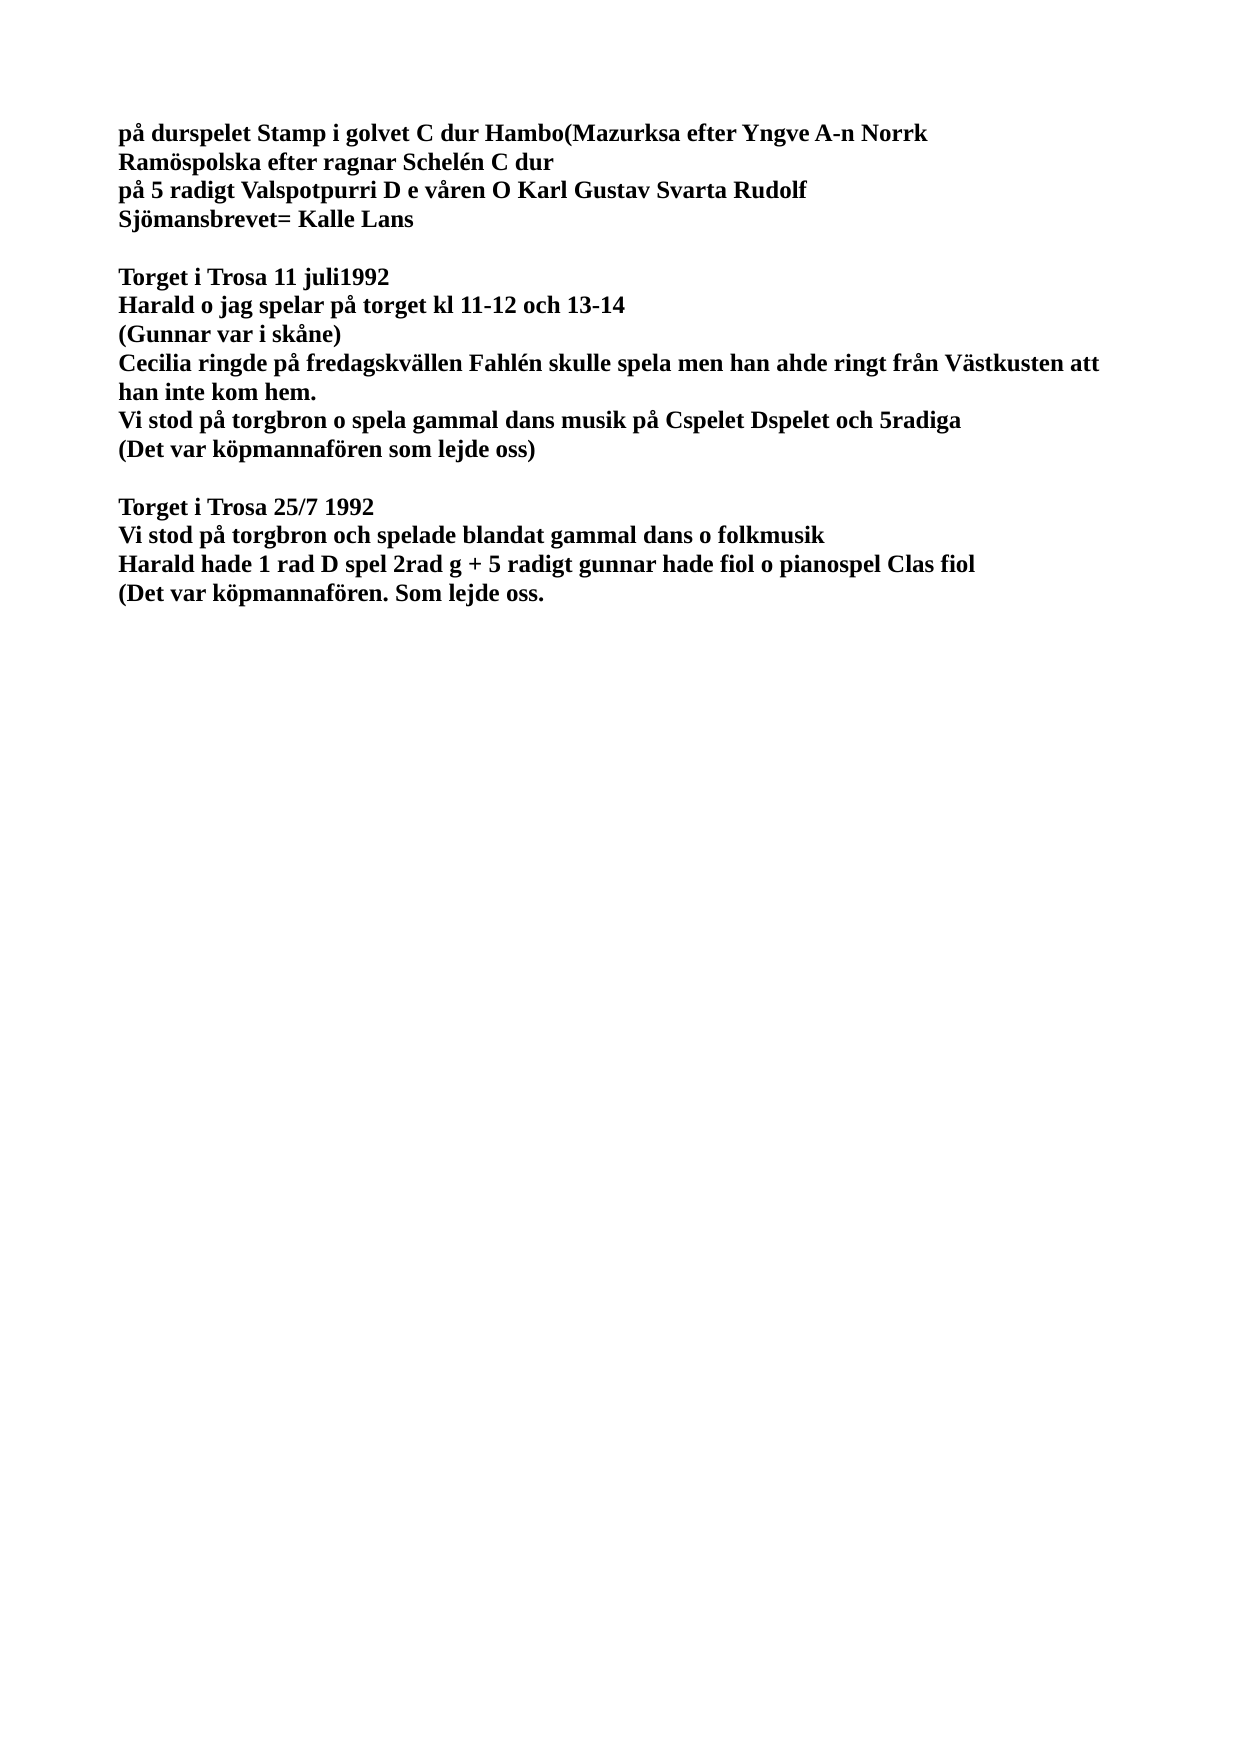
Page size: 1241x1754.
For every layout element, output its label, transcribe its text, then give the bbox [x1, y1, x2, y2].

text Vi stod på torgbron och spelade blandat gammal dans o folkmusik [118, 521, 1122, 549]
text Torget i Trosa 25/7 1992 [118, 492, 1122, 521]
text Cecilia ringde på fredagskvällen Fahlén skulle spela men han ahde ringt från Västkusten att han inte kom hem. [118, 348, 1122, 406]
text Harald o jag spelar på torget kl 11-12 och 13-14 [118, 291, 1122, 319]
text på 5 radigt Valspotpurri D e våren O Karl Gustav Svarta Rudolf [118, 176, 1122, 204]
text Ramöspolska efter ragnar Schelén C dur [118, 147, 1122, 176]
text Harald hade 1 rad D spel 2rad g + 5 radigt gunnar hade fiol o pianospel Clas fiol [118, 549, 1122, 578]
text (Det var köpmannafören som lejde oss) [118, 434, 1122, 463]
text (Gunnar var i skåne) [118, 319, 1122, 348]
text (Det var köpmannafören. Som lejde oss. [118, 578, 1122, 607]
text Vi stod på torgbron o spela gammal dans musik på Cspelet Dspelet och 5radiga [118, 406, 1122, 434]
text Torget i Trosa 11 juli1992 [118, 262, 1122, 291]
text Sjömansbrevet= Kalle Lans [118, 204, 1122, 233]
text på durspelet Stamp i golvet C dur Hambo(Mazurksa efter Yngve A-n Norrk [118, 118, 1122, 147]
